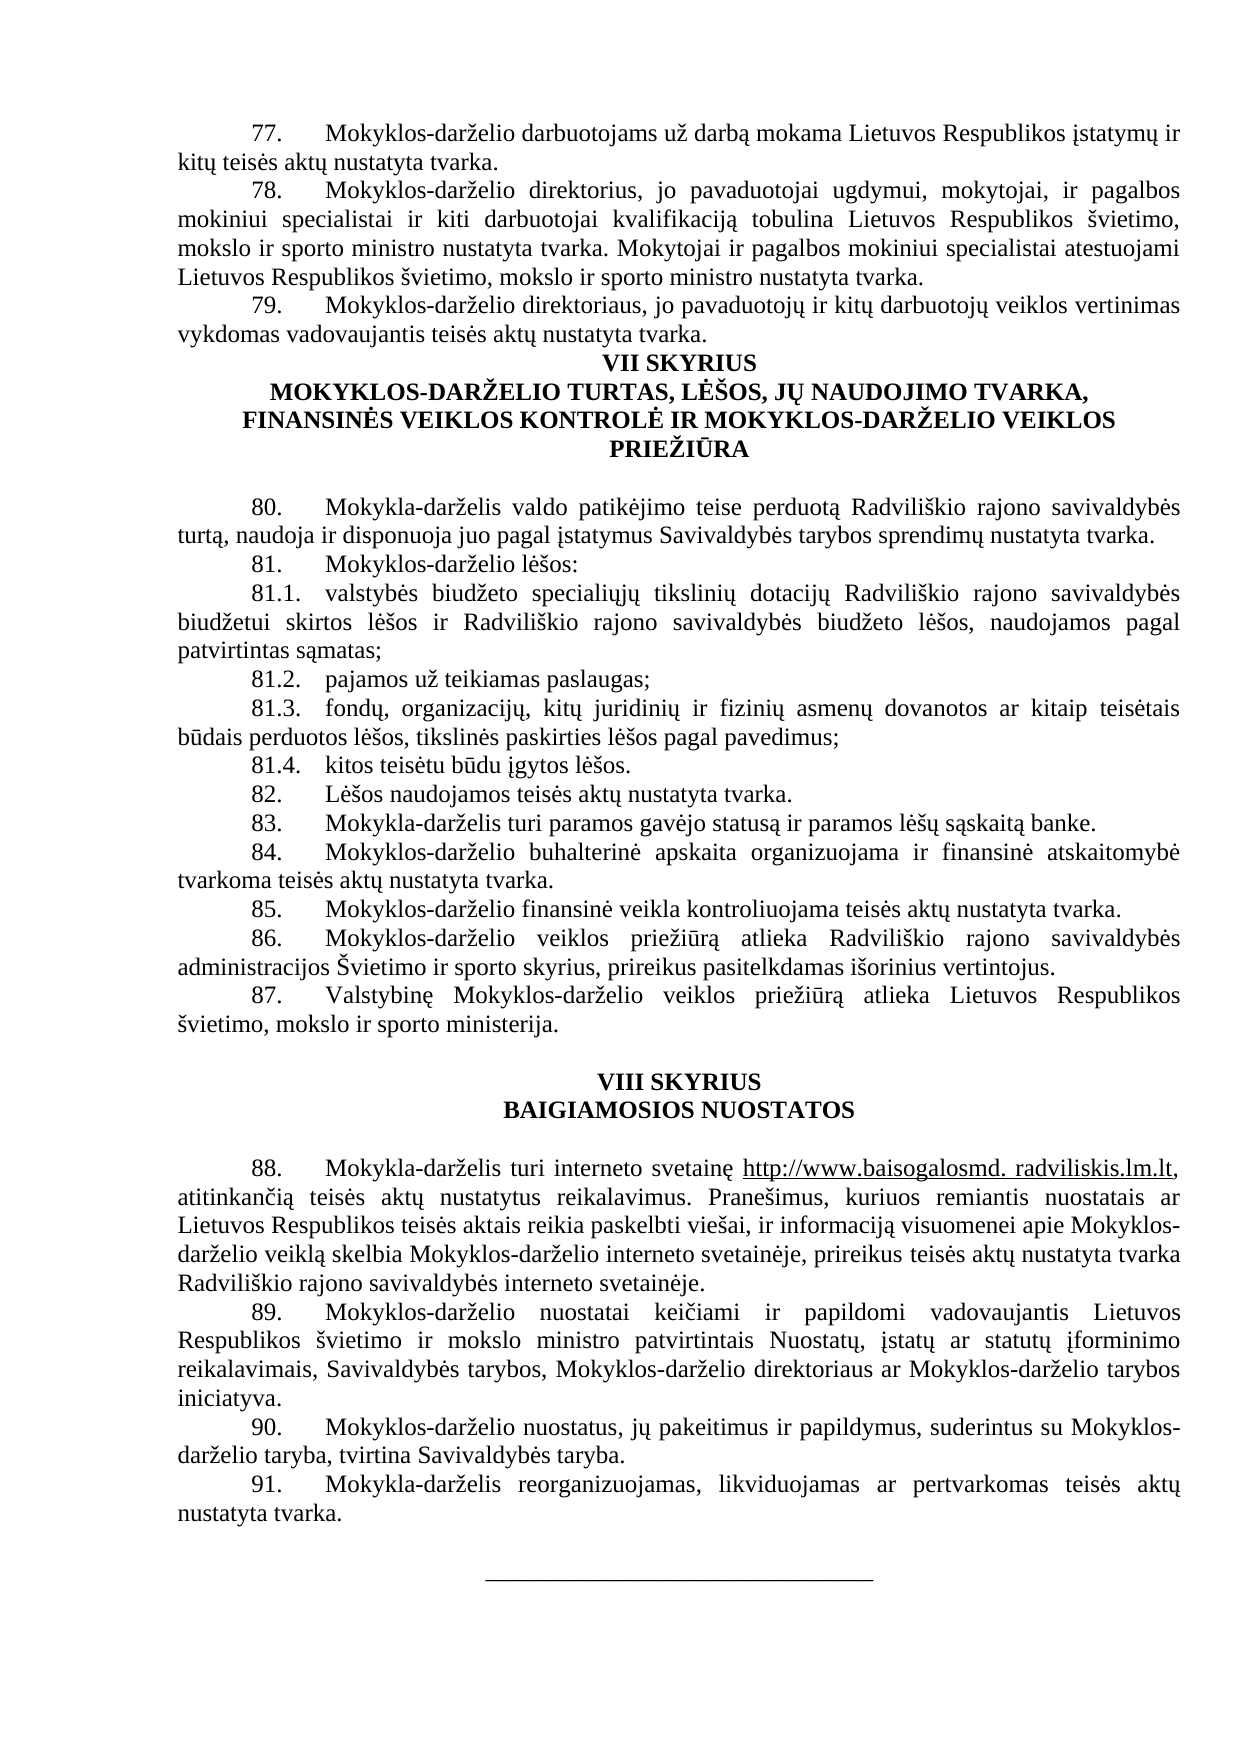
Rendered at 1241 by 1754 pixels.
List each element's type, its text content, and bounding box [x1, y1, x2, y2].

text 77. Mokyklos-darželio darbuotojams už darbą mokama Lietuvos Respublikos įstatymų ir kitų teisės aktų nustatyta tvarka. [177, 118, 1181, 176]
text 91. Mokykla-darželis reorganizuojamas, likviduojamas ar pertvarkomas teisės aktų nustatyta tvarka. [177, 1469, 1181, 1527]
text BAIGIAMOSIOS NUOSTATOS [177, 1096, 1181, 1124]
text 81.1. valstybės biudžeto specialiųjų tikslinių dotacijų Radviliškio rajono savivaldybės biudžetui skirtos lėšos ir Radviliškio rajono savivaldybės biudžeto lėšos, naudojamos pagal patvirtintas sąmatas; [177, 578, 1181, 664]
text 85. Mokyklos-darželio finansinė veikla kontroliuojama teisės aktų nustatyta tvarka. [177, 894, 1181, 923]
text VIII SKYRIUS [177, 1067, 1181, 1096]
text 83. Mokykla-darželis turi paramos gavėjo statusą ir paramos lėšų sąskaitą banke. [177, 808, 1181, 837]
text 78. Mokyklos-darželio direktorius, jo pavaduotojai ugdymui, mokytojai, ir pagalbos mokiniui specialistai ir kiti darbuotojai kvalifikaciją tobulina Lietuvos Respublikos švietimo, mokslo ir sporto ministro nustatyta tvarka. Mokytojai ir pagalbos mokiniui specialistai atestuojami Lietuvos Respublikos švietimo, mokslo ir sporto ministro nustatyta tvarka. [177, 176, 1181, 291]
text 89. Mokyklos-darželio nuostatai keičiami ir papildomi vadovaujantis Lietuvos Respublikos švietimo ir mokslo ministro patvirtintais Nuostatų, įstatų ar statutų įforminimo reikalavimais, Savivaldybės tarybos, Mokyklos-darželio direktoriaus ar Mokyklos-darželio tarybos iniciatyva. [177, 1297, 1181, 1412]
text _______________________________ [177, 1556, 1181, 1584]
text MOKYKLOS-DARŽELIO TURTAS, LĖŠOS, JŲ NAUDOJIMO TVARKA, [177, 377, 1181, 406]
text VII SKYRIUS [177, 348, 1181, 377]
text 80. Mokykla-darželis valdo patikėjimo teise perduotą Radviliškio rajono savivaldybės turtą, naudoja ir disponuoja juo pagal įstatymus Savivaldybės tarybos sprendimų nustatyta tvarka. [177, 492, 1181, 549]
text 81.4. kitos teisėtu būdu įgytos lėšos. [177, 751, 1181, 779]
text 81. Mokyklos-darželio lėšos: [177, 549, 1181, 578]
text 81.2. pajamos už teikiamas paslaugas; [177, 664, 1181, 693]
text 90. Mokyklos-darželio nuostatus, jų pakeitimus ir papildymus, suderintus su Mokyklos-darželio taryba, tvirtina Savivaldybės taryba. [177, 1412, 1181, 1469]
text 79. Mokyklos-darželio direktoriaus, jo pavaduotojų ir kitų darbuotojų veiklos vertinimas vykdomas vadovaujantis teisės aktų nustatyta tvarka. [177, 291, 1181, 348]
text 88. Mokykla-darželis turi interneto svetainę http://www.baisogalosmd. radviliskis.lm.lt, atitinkančią teisės aktų nustatytus reikalavimus. Pranešimus, kuriuos remiantis nuostatais ar Lietuvos Respublikos teisės aktais reikia paskelbti viešai, ir informaciją visuomenei apie Mokyklos-darželio veiklą skelbia Mokyklos-darželio interneto svetainėje, prireikus teisės aktų nustatyta tvarka Radviliškio rajono savivaldybės interneto svetainėje. [177, 1153, 1181, 1297]
text 87. Valstybinę Mokyklos-darželio veiklos priežiūrą atlieka Lietuvos Respublikos švietimo, mokslo ir sporto ministerija. [177, 981, 1181, 1038]
text 81.3. fondų, organizacijų, kitų juridinių ir fizinių asmenų dovanotos ar kitaip teisėtais būdais perduotos lėšos, tikslinės paskirties lėšos pagal pavedimus; [177, 693, 1181, 751]
text 86. Mokyklos-darželio veiklos priežiūrą atlieka Radviliškio rajono savivaldybės administracijos Švietimo ir sporto skyrius, prireikus pasitelkdamas išorinius vertintojus. [177, 923, 1181, 981]
text 84. Mokyklos-darželio buhalterinė apskaita organizuojama ir finansinė atskaitomybė tvarkoma teisės aktų nustatyta tvarka. [177, 837, 1181, 894]
text FINANSINĖS VEIKLOS KONTROLĖ IR MOKYKLOS-DARŽELIO VEIKLOS PRIEŽIŪRA [177, 406, 1181, 463]
text 82. Lėšos naudojamos teisės aktų nustatyta tvarka. [177, 779, 1181, 808]
